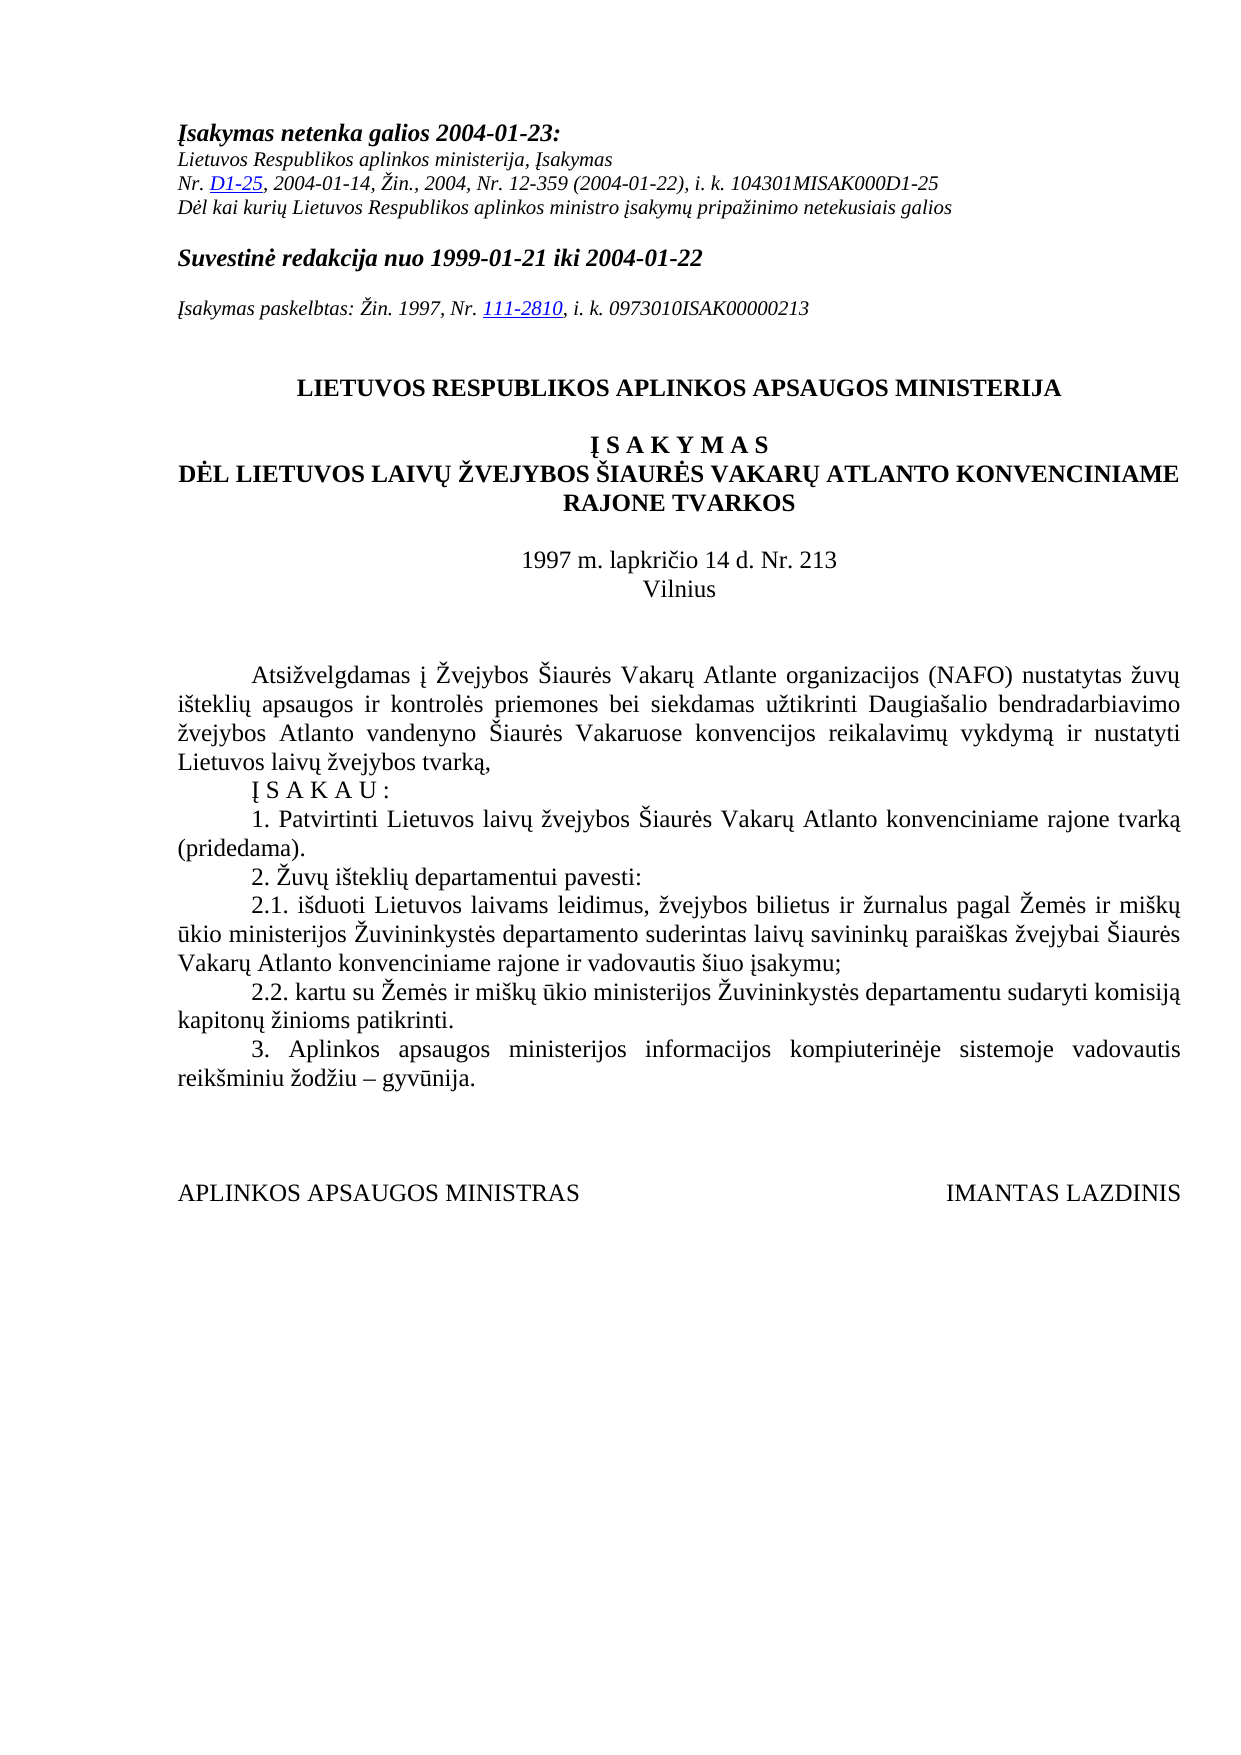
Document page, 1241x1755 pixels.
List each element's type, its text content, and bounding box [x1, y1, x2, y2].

text Atsižvelgdamas į Žvejybos Šiaurės Vakarų Atlante organizacijos (NAFO) nustatytas žuvų išteklių apsaugos ir kontrolės priemones bei siekdamas užtikrinti Daugiašalio bendradarbiavimo žvejybos Atlanto vandenyno Šiaurės Vakaruose konvencijos reikalavimų vykdymą ir nustatyti Lietuvos laivų žvejybos tvarką, [177, 660, 1181, 775]
text 1. Patvirtinti Lietuvos laivų žvejybos Šiaurės Vakarų Atlanto konvenciniame rajone tvarką (pridedama). [177, 804, 1181, 862]
text 3. Aplinkos apsaugos ministerijos informacijos kompiuterinėje sistemoje vadovautis reikšminiu žodžiu – gyvūnija. [177, 1034, 1181, 1092]
text Į S A K Y M A S [177, 430, 1181, 459]
text Dėl kai kurių Lietuvos Respublikos aplinkos ministro įsakymų pripažinimo netekusiais galios [177, 195, 1181, 219]
text 2. Žuvų išteklių departamentui pavesti: [177, 862, 1181, 890]
text Lietuvos Respublikos aplinkos ministerija, Įsakymas [177, 147, 1181, 171]
text Suvestinė redakcija nuo 1999-01-21 iki 2004-01-22 [177, 243, 1181, 272]
text Vilnius [177, 574, 1181, 603]
text LIETUVOS RESPUBLIKOS APLINKOS APSAUGOS MINISTERIJA [177, 373, 1181, 402]
text Įsakymas netenka galios 2004-01-23: [177, 118, 1181, 147]
text ĮSAKAU: [177, 775, 1181, 804]
text Nr. D1-25, 2004-01-14, Žin., 2004, Nr. 12-359 (2004-01-22), i. k. 104301MISAK000D1-25 [177, 171, 1181, 195]
text 2.2. kartu su Žemės ir miškų ūkio ministerijos Žuvininkystės departamentu sudaryti komisiją kapitonų žinioms patikrinti. [177, 977, 1181, 1034]
text 2.1. išduoti Lietuvos laivams leidimus, žvejybos bilietus ir žurnalus pagal Žemės ir miškų ūkio ministerijos Žuvininkystės departamento suderintas laivų savininkų paraiškas žvejybai Šiaurės Vakarų Atlanto konvenciniame rajone ir vadovautis šiuo įsakymu; [177, 890, 1181, 977]
text APLINKOS APSAUGOS MINISTRAS IMANTAS LAZDINIS [177, 1178, 1181, 1207]
text DĖL LIETUVOS LAIVŲ ŽVEJYBOS ŠIAURĖS VAKARŲ ATLANTO KONVENCINIAME RAJONE TVARKOS [177, 459, 1181, 517]
text Įsakymas paskelbtas: Žin. 1997, Nr. 111-2810, i. k. 0973010ISAK00000213 [177, 296, 1181, 320]
text 1997 m. lapkričio 14 d. Nr. 213 [177, 545, 1181, 574]
